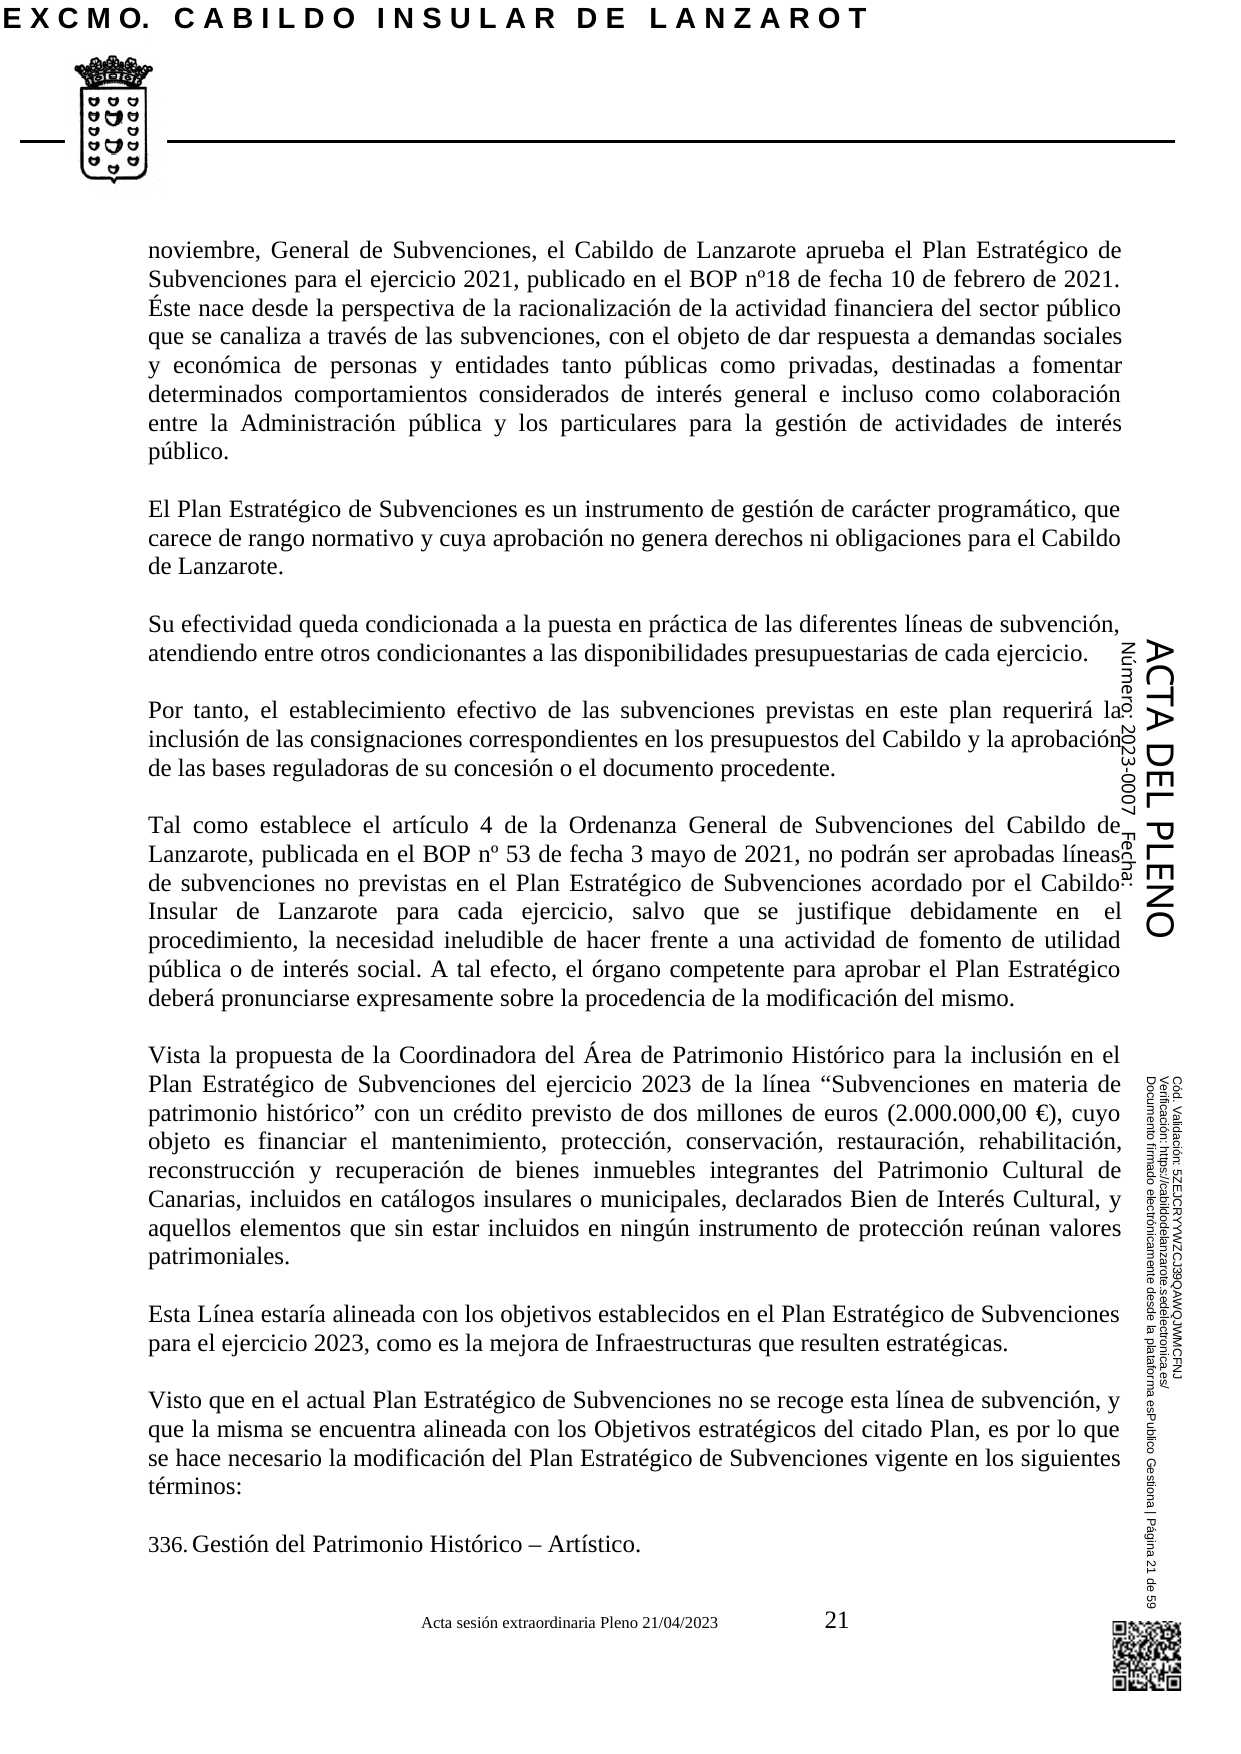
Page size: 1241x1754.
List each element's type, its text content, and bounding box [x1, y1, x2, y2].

text Visto que en el actual Plan Estratégico de Subvenciones no se recoge esta línea de subvención, y que la misma se encuentra alineada con los Objetivos estratégicos del citado Plan, es por lo que se hace necesario la modificación del Plan Estratégico de Subvenciones vigente en los siguientes términos: [148, 1385, 1122, 1500]
text Por tanto, el establecimiento efectivo de las subvenciones previstas en este plan requerirá la inclusión de las consignaciones correspondientes en los presupuestos del Cabildo y la aprobación de las bases reguladoras de su concesión o el documento procedente. [148, 695, 1122, 781]
text Acta sesión extraordinaria Pleno 21/04/2023 21 [421, 1605, 1192, 1634]
text Tal como establece el artículo 4 de la Ordenanza General de Subvenciones del Cabildo de Lanzarote, publicada en el BOP nº 53 de fecha 3 mayo de 2021, no podrán ser aprobadas líneas de subvenciones no previstas en el Plan Estratégico de Subvenciones acordado por el Cabildo Insular de Lanzarote para cada ejercicio, salvo que se justifique debidamente en el procedimiento, la necesidad ineludible de hacer frente a una actividad de fomento de utilidad pública o de interés social. A tal efecto, el órgano competente para aprobar el Plan Estratégico deberá pronunciarse expresamente sobre la procedencia de la modificación del mismo. [148, 810, 1122, 1011]
picture [65, 39, 167, 193]
text Vista la propuesta de la Coordinadora del Área de Patrimonio Histórico para la inclusión en el Plan Estratégico de Subvenciones del ejercicio 2023 de la línea “Subvenciones en materia de patrimonio histórico” con un crédito previsto de dos millones de euros (2.000.000,00 €), cuyo objeto es financiar el mantenimiento, protección, conservación, restauración, rehabilitación, reconstrucción y recuperación de bienes inmuebles integrantes del Patrimonio Cultural de Canarias, incluidos en catálogos insulares o municipales, declarados Bien de Interés Cultural, y aquellos elementos que sin estar incluidos en ningún instrumento de protección reúnan valores patrimoniales. [148, 1040, 1122, 1270]
text Verificación: https://cabildodelanzarote.sedelectronica.es/ [1158, 1076, 1171, 1611]
list Gestión del Patrimonio Histórico – Artístico. [148, 1529, 1145, 1558]
text Esta Línea estaría alineada con los objetivos establecidos en el Plan Estratégico de Subvenciones para el ejercicio 2023, como es la mejora de Infraestructuras que resulten estratégicas. [148, 1299, 1121, 1356]
text El Plan Estratégico de Subvenciones es un instrumento de gestión de carácter programático, que carece de rango normativo y cuya aprobación no genera derechos ni obligaciones para el Cabildo de Lanzarote. [148, 494, 1122, 580]
text noviembre, General de Subvenciones, el Cabildo de Lanzarote aprueba el Plan Estratégico de Subvenciones para el ejercicio 2021, publicado en el BOP nº18 de fecha 10 de febrero de 2021. Éste nace desde la perspectiva de la racionalización de la actividad financiera del sector público que se canaliza a través de las subvenciones, con el objeto de dar respuesta a demandas sociales y económica de personas y entidades tanto públicas como privadas, destinadas a fomentar determinados comportamientos considerados de interés general e incluso como colaboración entre la Administración pública y los particulares para la gestión de actividades de interés público. [148, 235, 1122, 465]
text Documento firmado electrónicamente desde la plataforma esPublico Gestiona | Página 21 de 59 [1145, 1076, 1158, 1611]
text Cód. Validación: 5ZEJCRYYWZCJ39QAWQJWMCFNJ [1171, 1076, 1184, 1611]
text Número: 2023-0007 Fecha: 22/06/2023 [1117, 641, 1140, 984]
text ACTA DEL PLENO [1140, 639, 1183, 984]
picture [1112, 1621, 1182, 1691]
text Su efectividad queda condicionada a la puesta en práctica de las diferentes líneas de subvención, atendiendo entre otros condicionantes a las disponibilidades presupuestarias de cada ejercicio. [148, 609, 1122, 666]
